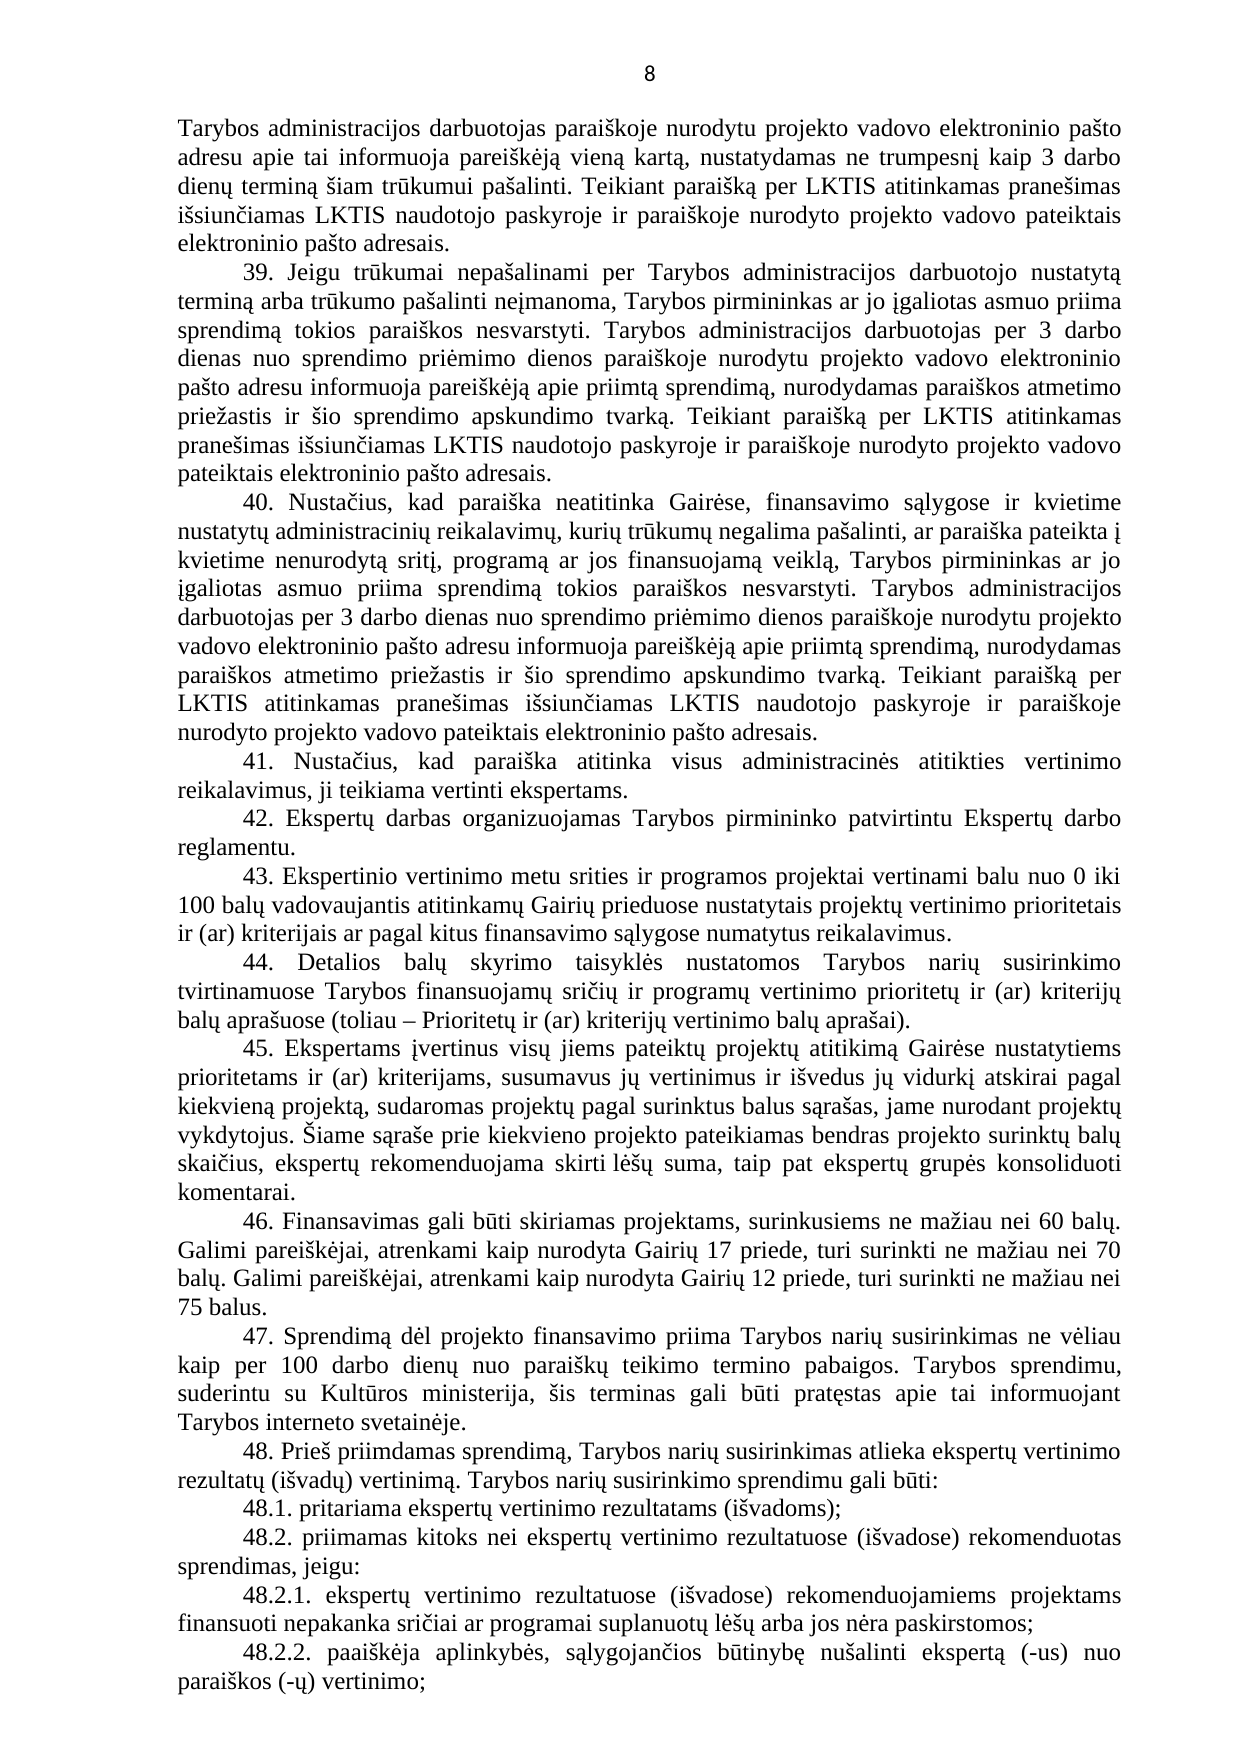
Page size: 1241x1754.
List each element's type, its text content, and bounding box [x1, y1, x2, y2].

text 40. Nustačius, kad paraiška neatitinka Gairėse, finansavimo sąlygose ir kvietime nustatytų administracinių reikalavimų, kurių trūkumų negalima pašalinti, ar paraiška pateikta į kvietime nenurodytą sritį, programą ar jos finansuojamą veiklą, Tarybos pirmininkas ar jo įgaliotas asmuo priima sprendimą tokios paraiškos nesvarstyti. Tarybos administracijos darbuotojas per 3 darbo dienas nuo sprendimo priėmimo dienos paraiškoje nurodytu projekto vadovo elektroninio pašto adresu informuoja pareiškėją apie priimtą sprendimą, nurodydamas paraiškos atmetimo priežastis ir šio sprendimo apskundimo tvarką. Teikiant paraišką per LKTIS atitinkamas pranešimas išsiunčiamas LKTIS naudotojo paskyroje ir paraiškoje nurodyto projekto vadovo pateiktais elektroninio pašto adresais. [177, 487, 1122, 746]
text 42. Ekspertų darbas organizuojamas Tarybos pirmininko patvirtintu Ekspertų darbo reglamentu. [177, 803, 1122, 861]
text 41. Nustačius, kad paraiška atitinka visus administracinės atitikties vertinimo reikalavimus, ji teikiama vertinti ekspertams. [177, 746, 1122, 803]
text 48.1. pritariama ekspertų vertinimo rezultatams (išvadoms); [177, 1493, 1122, 1522]
text 39. Jeigu trūkumai nepašalinami per Tarybos administracijos darbuotojo nustatytą terminą arba trūkumo pašalinti neįmanoma, Tarybos pirmininkas ar jo įgaliotas asmuo priima sprendimą tokios paraiškos nesvarstyti. Tarybos administracijos darbuotojas per 3 darbo dienas nuo sprendimo priėmimo dienos paraiškoje nurodytu projekto vadovo elektroninio pašto adresu informuoja pareiškėją apie priimtą sprendimą, nurodydamas paraiškos atmetimo priežastis ir šio sprendimo apskundimo tvarką. Teikiant paraišką per LKTIS atitinkamas pranešimas išsiunčiamas LKTIS naudotojo paskyroje ir paraiškoje nurodyto projekto vadovo pateiktais elektroninio pašto adresais. [177, 257, 1122, 487]
text Tarybos administracijos darbuotojas paraiškoje nurodytu projekto vadovo elektroninio pašto adresu apie tai informuoja pareiškėją vieną kartą, nustatydamas ne trumpesnį kaip 3 darbo dienų terminą šiam trūkumui pašalinti. Teikiant paraišką per LKTIS atitinkamas pranešimas išsiunčiamas LKTIS naudotojo paskyroje ir paraiškoje nurodyto projekto vadovo pateiktais elektroninio pašto adresais. [177, 113, 1122, 257]
text 45. Ekspertams įvertinus visų jiems pateiktų projektų atitikimą Gairėse nustatytiems prioritetams ir (ar) kriterijams, susumavus jų vertinimus ir išvedus jų vidurkį atskirai pagal kiekvieną projektą, sudaromas projektų pagal surinktus balus sąrašas, jame nurodant projektų vykdytojus. Šiame sąraše prie kiekvieno projekto pateikiamas bendras projekto surinktų balų skaičius, ekspertų rekomenduojama skirti lėšų suma, taip pat ekspertų grupės konsoliduoti komentarai. [177, 1033, 1122, 1206]
text 48.2.2. paaiškėja aplinkybės, sąlygojančios būtinybę nušalinti ekspertą (-us) nuo paraiškos (-ų) vertinimo; [177, 1637, 1122, 1695]
text 48.2.1. ekspertų vertinimo rezultatuose (išvadose) rekomenduojamiems projektams finansuoti nepakanka sričiai ar programai suplanuotų lėšų arba jos nėra paskirstomos; [177, 1580, 1122, 1637]
text 43. Ekspertinio vertinimo metu srities ir programos projektai vertinami balu nuo 0 iki 100 balų vadovaujantis atitinkamų Gairių prieduose nustatytais projektų vertinimo prioritetais ir (ar) kriterijais ar pagal kitus finansavimo sąlygose numatytus reikalavimus. [177, 861, 1122, 947]
text 46. Finansavimas gali būti skiriamas projektams, surinkusiems ne mažiau nei 60 balų. Galimi pareiškėjai, atrenkami kaip nurodyta Gairių 17 priede, turi surinkti ne mažiau nei 70 balų. Galimi pareiškėjai, atrenkami kaip nurodyta Gairių 12 priede, turi surinkti ne mažiau nei 75 balus. [177, 1206, 1122, 1321]
text 47. Sprendimą dėl projekto finansavimo priima Tarybos narių susirinkimas ne vėliau kaip per 100 darbo dienų nuo paraiškų teikimo termino pabaigos. Tarybos sprendimu, suderintu su Kultūros ministerija, šis terminas gali būti pratęstas apie tai informuojant Tarybos interneto svetainėje. [177, 1321, 1122, 1436]
text 44. Detalios balų skyrimo taisyklės nustatomos Tarybos narių susirinkimo tvirtinamuose Tarybos finansuojamų sričių ir programų vertinimo prioritetų ir (ar) kriterijų balų aprašuose (toliau – Prioritetų ir (ar) kriterijų vertinimo balų aprašai). [177, 947, 1122, 1033]
text 48. Prieš priimdamas sprendimą, Tarybos narių susirinkimas atlieka ekspertų vertinimo rezultatų (išvadų) vertinimą. Tarybos narių susirinkimo sprendimu gali būti: [177, 1436, 1122, 1493]
text 48.2. priimamas kitoks nei ekspertų vertinimo rezultatuose (išvadose) rekomenduotas sprendimas, jeigu: [177, 1522, 1122, 1580]
